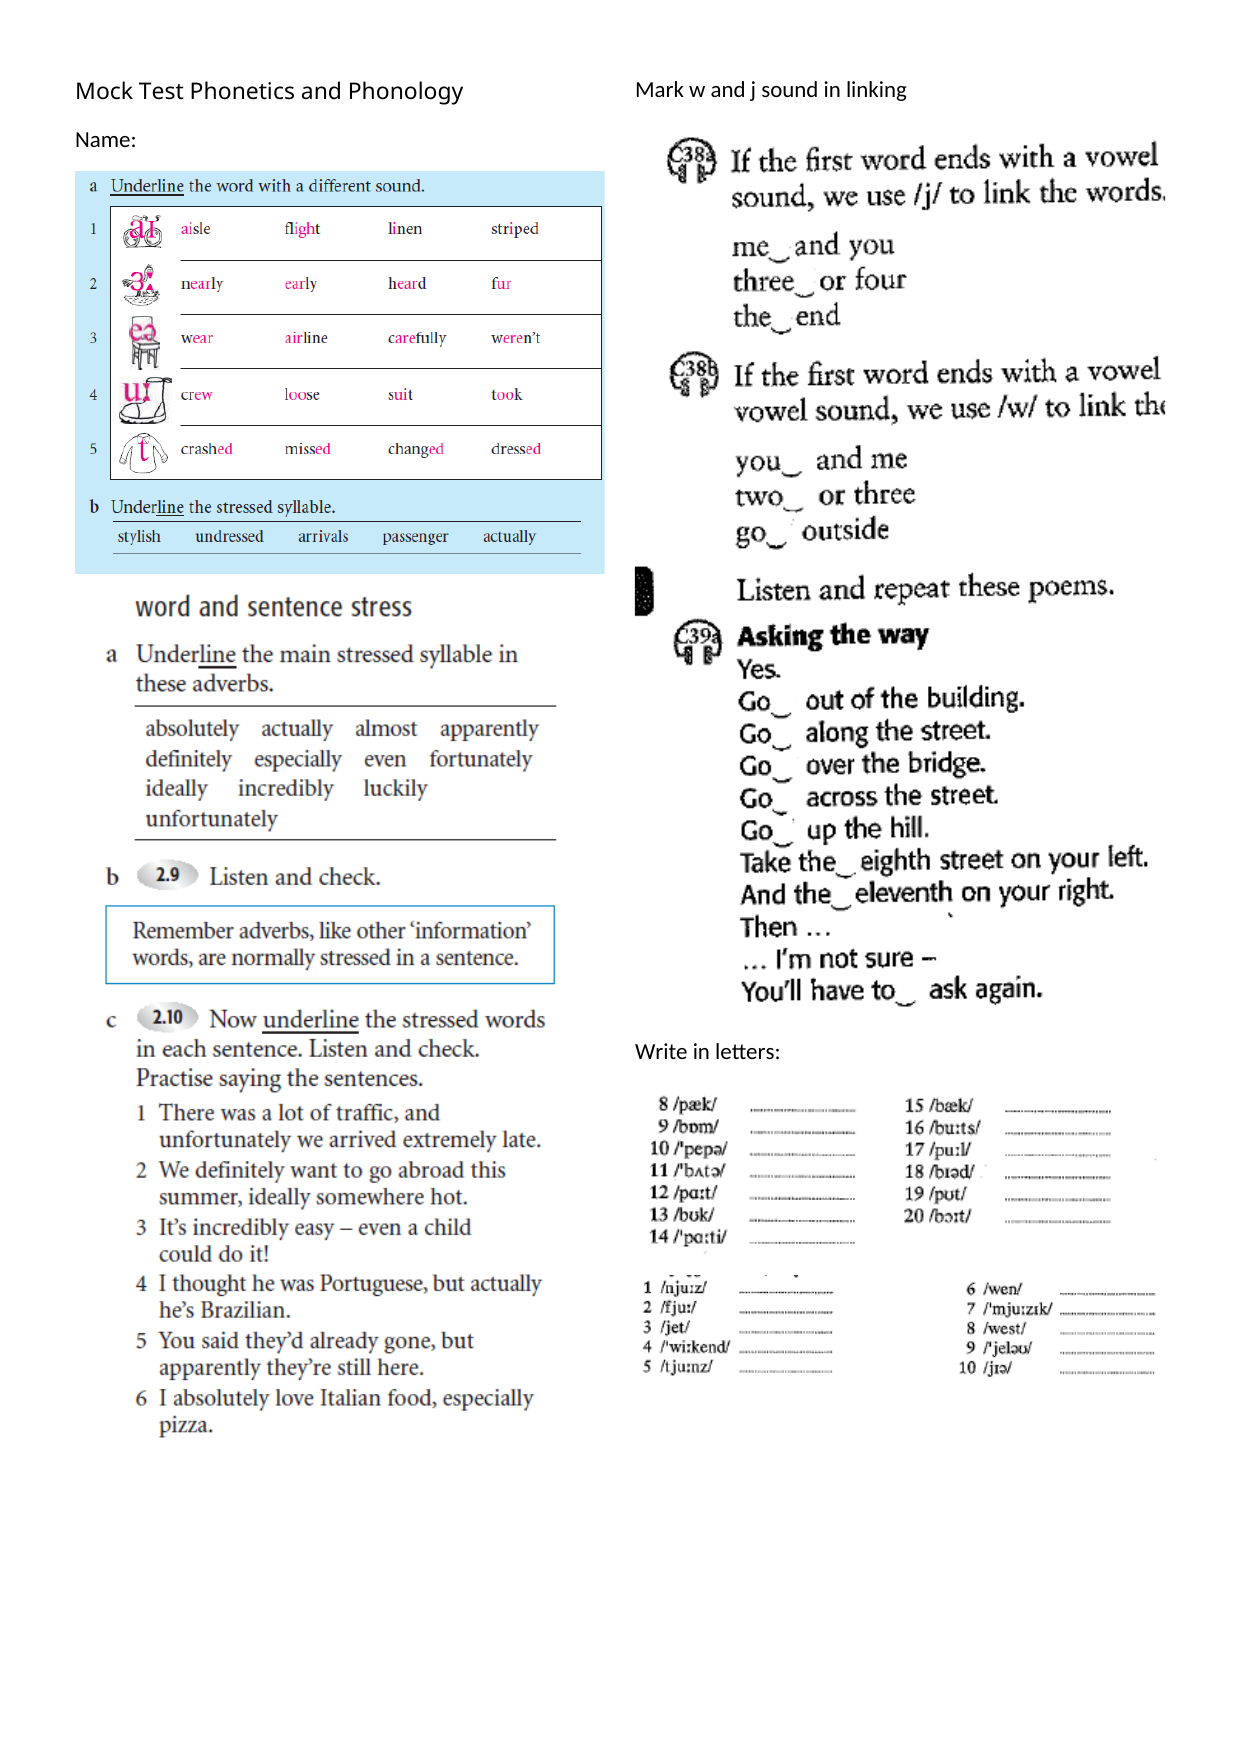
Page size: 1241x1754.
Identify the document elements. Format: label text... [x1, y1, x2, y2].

text Mark w and j sound in linking [635, 75, 1165, 103]
text Name: [75, 125, 605, 153]
text Mock Test Phonetics and Phonology [75, 75, 605, 106]
text Write in letters: [635, 1037, 1165, 1065]
